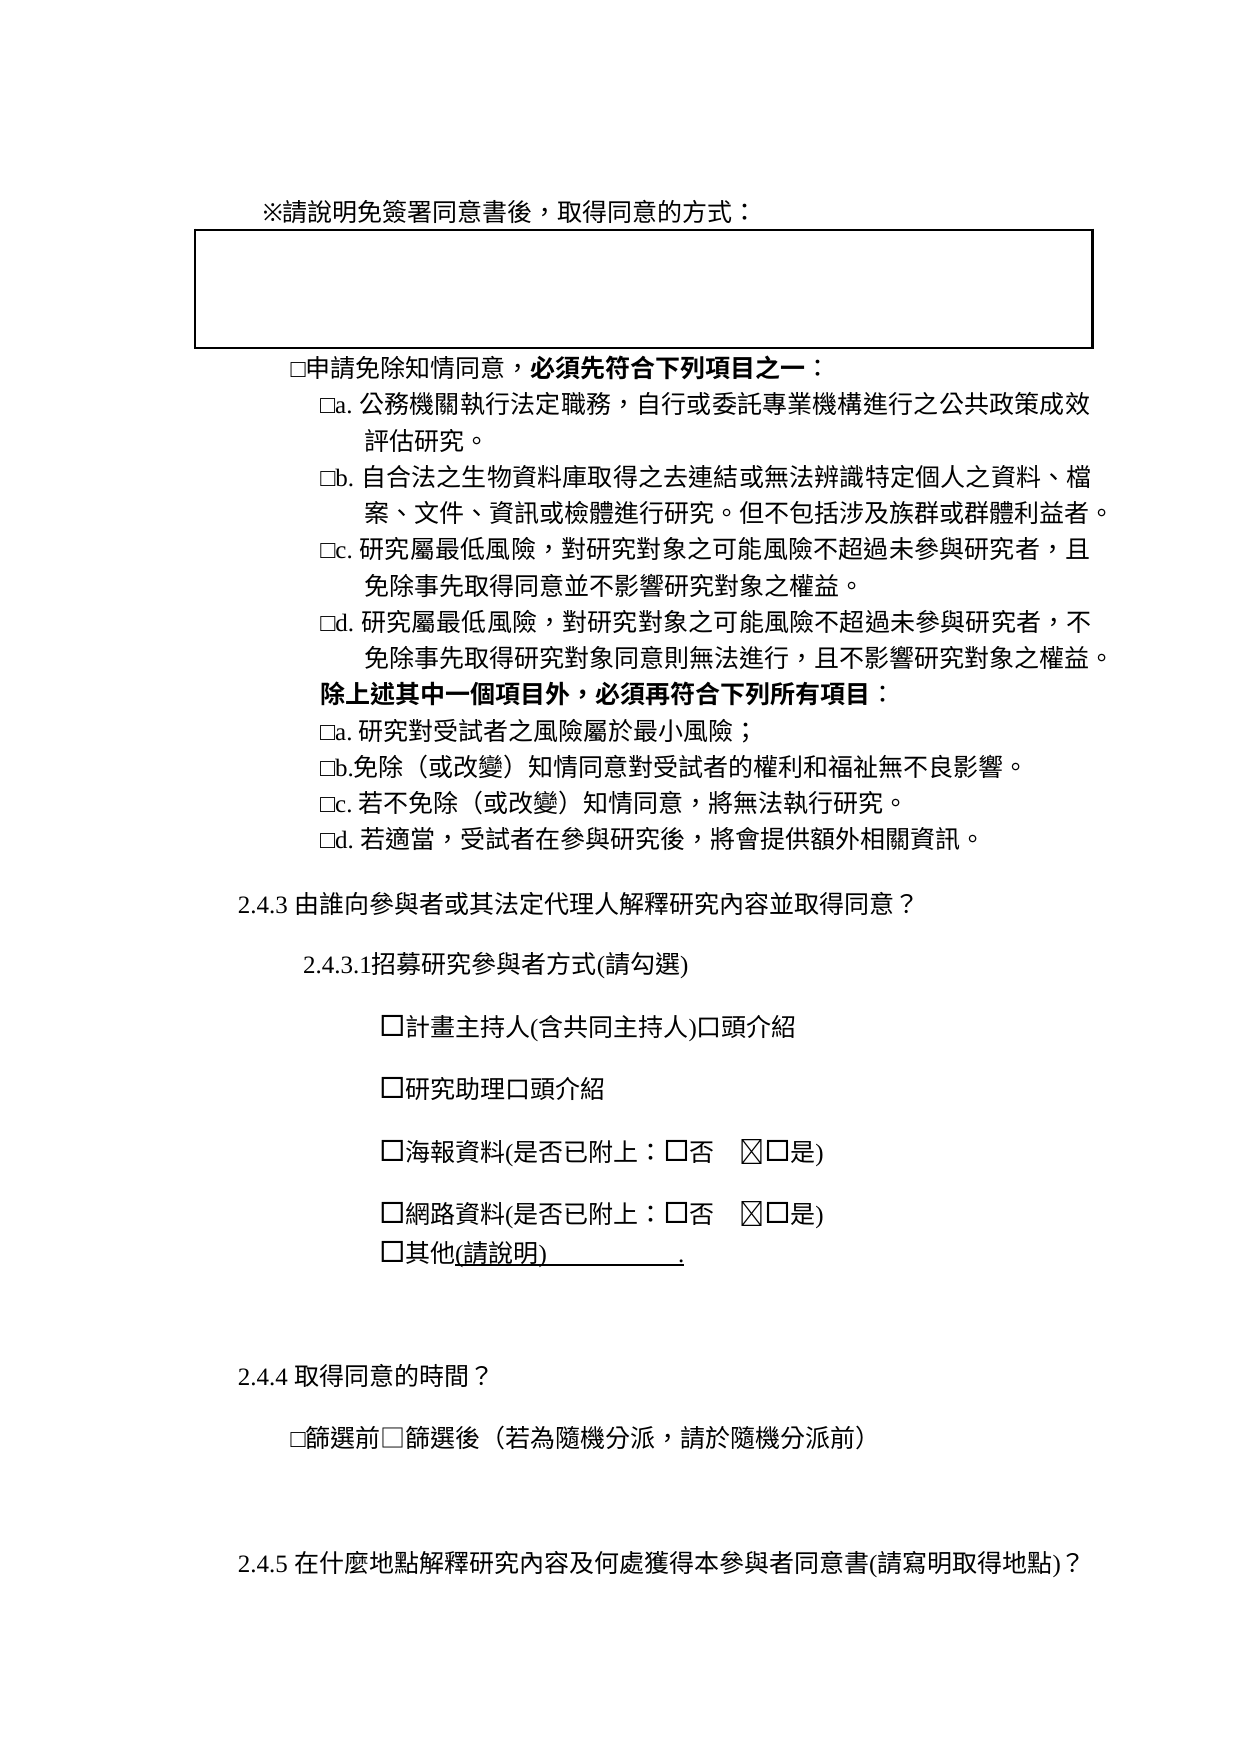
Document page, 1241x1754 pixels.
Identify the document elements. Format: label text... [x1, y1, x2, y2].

text 網路資料(是否已附上：否 是) [187, 1171, 1092, 1234]
text □a. 公務機關執行法定職務，自行或委託專業機構進行之公共政策成效評估研究。 [320, 385, 1092, 457]
text □b. 自合法之生物資料庫取得之去連結或無法辨識特定個人之資料、檔案、文件、資訊或檢體進行研究。但不包括涉及族群或群體利益者。 [320, 457, 1092, 530]
text □c. 若不免除（或改變）知情同意，將無法執行研究。 [187, 784, 1092, 820]
text □b.免除（或改變）知情同意對受試者的權利和福祉無不良影響。 [320, 747, 1125, 784]
table_header [196, 231, 1091, 347]
text 除上述其中一個項目外，必須再符合下列所有項目： [187, 675, 1092, 711]
text □c. 研究屬最低風險，對研究對象之可能風險不超過未參與研究者，且免除事先取得同意並不影響研究對象之權益。 [320, 530, 1092, 602]
text ※請說明免簽署同意書後，取得同意的方式： [187, 192, 1092, 228]
text 計畫主持人(含共同主持人)口頭介紹 [187, 984, 1092, 1046]
text □d. 研究屬最低風險，對研究對象之可能風險不超過未參與研究者，不免除事先取得研究對象同意則無法進行，且不影響研究對象之權益。 [320, 602, 1092, 675]
text 2.4.3.1招募研究參與者方式(請勾選) [187, 921, 1092, 984]
text □a. 研究對受試者之風險屬於最小風險； [187, 711, 1092, 747]
text 海報資料(是否已附上：否 是) [187, 1109, 1092, 1171]
text □d. 若適當，受試者在參與研究後，將會提供額外相關資訊。 [187, 820, 1092, 856]
text □篩選前□篩選後（若為隨機分派，請於隨機分派前） [187, 1395, 1092, 1457]
text □申請免除知情同意，必須先符合下列項目之一： [187, 349, 1092, 385]
text 2.4.4 取得同意的時間？ [187, 1332, 1092, 1395]
text 研究助理口頭介紹 [187, 1046, 1092, 1109]
text 其他(請說明) . [187, 1234, 1092, 1270]
text 2.4.5 在什麼地點解釋研究內容及何處獲得本參與者同意書(請寫明取得地點)？ [187, 1520, 1169, 1582]
text 2.4.3 由誰向參與者或其法定代理人解釋研究內容並取得同意？ [187, 885, 1092, 921]
